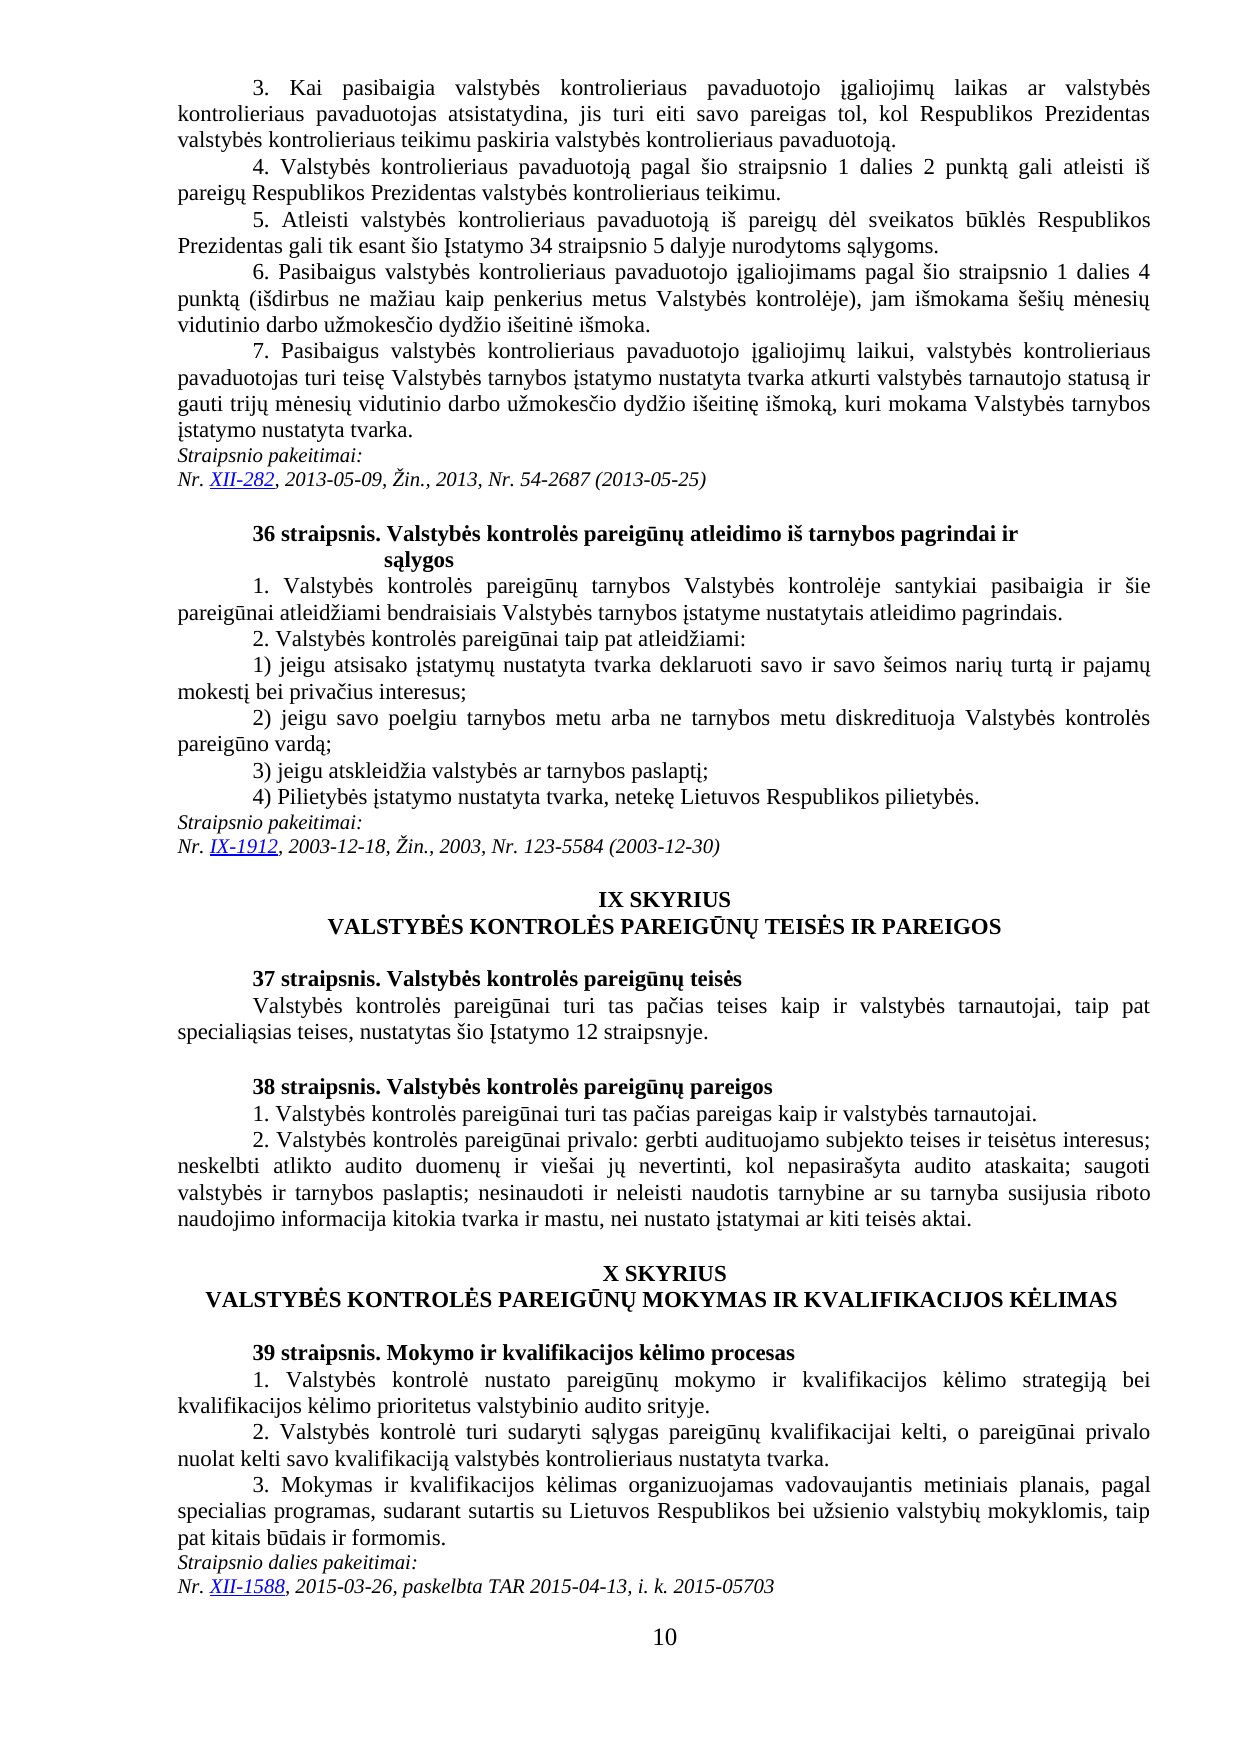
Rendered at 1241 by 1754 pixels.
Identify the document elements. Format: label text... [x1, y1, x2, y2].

text 4) Pilietybės įstatymo nustatyta tvarka, netekę Lietuvos Respublikos pilietybės. [177, 783, 1152, 809]
text Nr. XII-1588, 2015-03-26, paskelbta TAR 2015-04-13, i. k. 2015-05703 [177, 1574, 1152, 1598]
text Valstybės kontrolės pareigūnai turi tas pačias teises kaip ir valstybės tarnautojai, taip pat specialiąsias teises, nustatytas šio Įstatymo 12 straipsnyje. [177, 992, 1152, 1044]
text 2. Valstybės kontrolės pareigūnai taip pat atleidžiami: [177, 625, 1152, 651]
text Nr. XII-282, 2013-05-09, Žin., 2013, Nr. 54-2687 (2013-05-25) [177, 467, 1152, 491]
text 1. Valstybės kontrolė nustato pareigūnų mokymo ir kvalifikacijos kėlimo strategiją bei kvalifikacijos kėlimo prioritetus valstybinio audito srityje. [177, 1366, 1152, 1418]
text 3) jeigu atskleidžia valstybės ar tarnybos paslaptį; [177, 757, 1152, 783]
text Straipsnio pakeitimai: [177, 809, 1152, 834]
text 1. Valstybės kontrolės pareigūnų tarnybos Valstybės kontrolėje santykiai pasibaigia ir šie pareigūnai atleidžiami bendraisiais Valstybės tarnybos įstatyme nustatytais atleidimo pagrindais. [177, 572, 1152, 625]
text 3. Kai pasibaigia valstybės kontrolieriaus pavaduotojo įgaliojimų laikas ar valstybės kontrolieriaus pavaduotojas atsistatydina, jis turi eiti savo pareigas tol, kol Respublikos Prezidentas valstybės kontrolieriaus teikimu paskiria valstybės kontrolieriaus pavaduotoją. [177, 74, 1152, 153]
text 4. Valstybės kontrolieriaus pavaduotoją pagal šio straipsnio 1 dalies 2 punktą gali atleisti iš pareigų Respublikos Prezidentas valstybės kontrolieriaus teikimu. [177, 153, 1152, 206]
text 38 straipsnis. Valstybės kontrolės pareigūnų pareigos [177, 1073, 1152, 1100]
text Nr. IX-1912, 2003-12-18, Žin., 2003, Nr. 123-5584 (2003-12-30) [177, 834, 1152, 858]
text 39 straipsnis. Mokymo ir kvalifikacijos kėlimo procesas [177, 1339, 1152, 1366]
text 6. Pasibaigus valstybės kontrolieriaus pavaduotojo įgaliojimams pagal šio straipsnio 1 dalies 4 punktą (išdirbus ne mažiau kaip penkerius metus Valstybės kontrolėje), jam išmokama šešių mėnesių vidutinio darbo užmokesčio dydžio išeitinė išmoka. [177, 258, 1152, 337]
text 36 straipsnis. Valstybės kontrolės pareigūnų atleidimo iš tarnybos pagrindai ir [252, 520, 1152, 546]
text X SKYRIUS [177, 1260, 1152, 1287]
text sąlygos [384, 546, 1152, 572]
text 7. Pasibaigus valstybės kontrolieriaus pavaduotojo įgaliojimų laikui, valstybės kontrolieriaus pavaduotojas turi teisę Valstybės tarnybos įstatymo nustatyta tvarka atkurti valstybės tarnautojo statusą ir gauti trijų mėnesių vidutinio darbo užmokesčio dydžio išeitinę išmoką, kuri mokama Valstybės tarnybos įstatymo nustatyta tvarka. [177, 337, 1152, 443]
text Straipsnio dalies pakeitimai: [177, 1550, 1152, 1574]
text Straipsnio pakeitimai: [177, 443, 1152, 467]
text 2) jeigu savo poelgiu tarnybos metu arba ne tarnybos metu diskredituoja Valstybės kontrolės pareigūno vardą; [177, 704, 1152, 757]
text 37 straipsnis. Valstybės kontrolės pareigūnų teisės [177, 966, 1152, 992]
text VALSTYBĖS KONTROLĖS PAREIGŪNŲ MOKYMAS IR KVALIFIKACIJOS KĖLIMAS [177, 1287, 1152, 1313]
text IX SKYRIUS [177, 886, 1152, 913]
text VALSTYBĖS KONTROLĖS PAREIGŪNŲ TEISĖS IR PAREIGOS [177, 913, 1152, 939]
text 1. Valstybės kontrolės pareigūnai turi tas pačias pareigas kaip ir valstybės tarnautojai. [177, 1100, 1152, 1126]
text 1) jeigu atsisako įstatymų nustatyta tvarka deklaruoti savo ir savo šeimos narių turtą ir pajamų mokestį bei privačius interesus; [177, 651, 1152, 704]
text 5. Atleisti valstybės kontrolieriaus pavaduotoją iš pareigų dėl sveikatos būklės Respublikos Prezidentas gali tik esant šio Įstatymo 34 straipsnio 5 dalyje nurodytoms sąlygoms. [177, 206, 1152, 258]
text 2. Valstybės kontrolės pareigūnai privalo: gerbti audituojamo subjekto teises ir teisėtus interesus; neskelbti atlikto audito duomenų ir viešai jų nevertinti, kol nepasirašyta audito ataskaita; saugoti valstybės ir tarnybos paslaptis; nesinaudoti ir neleisti naudotis tarnybine ar su tarnyba susijusia riboto naudojimo informacija kitokia tvarka ir mastu, nei nustato įstatymai ar kiti teisės aktai. [177, 1126, 1152, 1231]
text 2. Valstybės kontrolė turi sudaryti sąlygas pareigūnų kvalifikacijai kelti, o pareigūnai privalo nuolat kelti savo kvalifikaciją valstybės kontrolieriaus nustatyta tvarka. [177, 1418, 1152, 1471]
text 3. Mokymas ir kvalifikacijos kėlimas organizuojamas vadovaujantis metiniais planais, pagal specialias programas, sudarant sutartis su Lietuvos Respublikos bei užsienio valstybių mokyklomis, taip pat kitais būdais ir formomis. [177, 1471, 1152, 1550]
